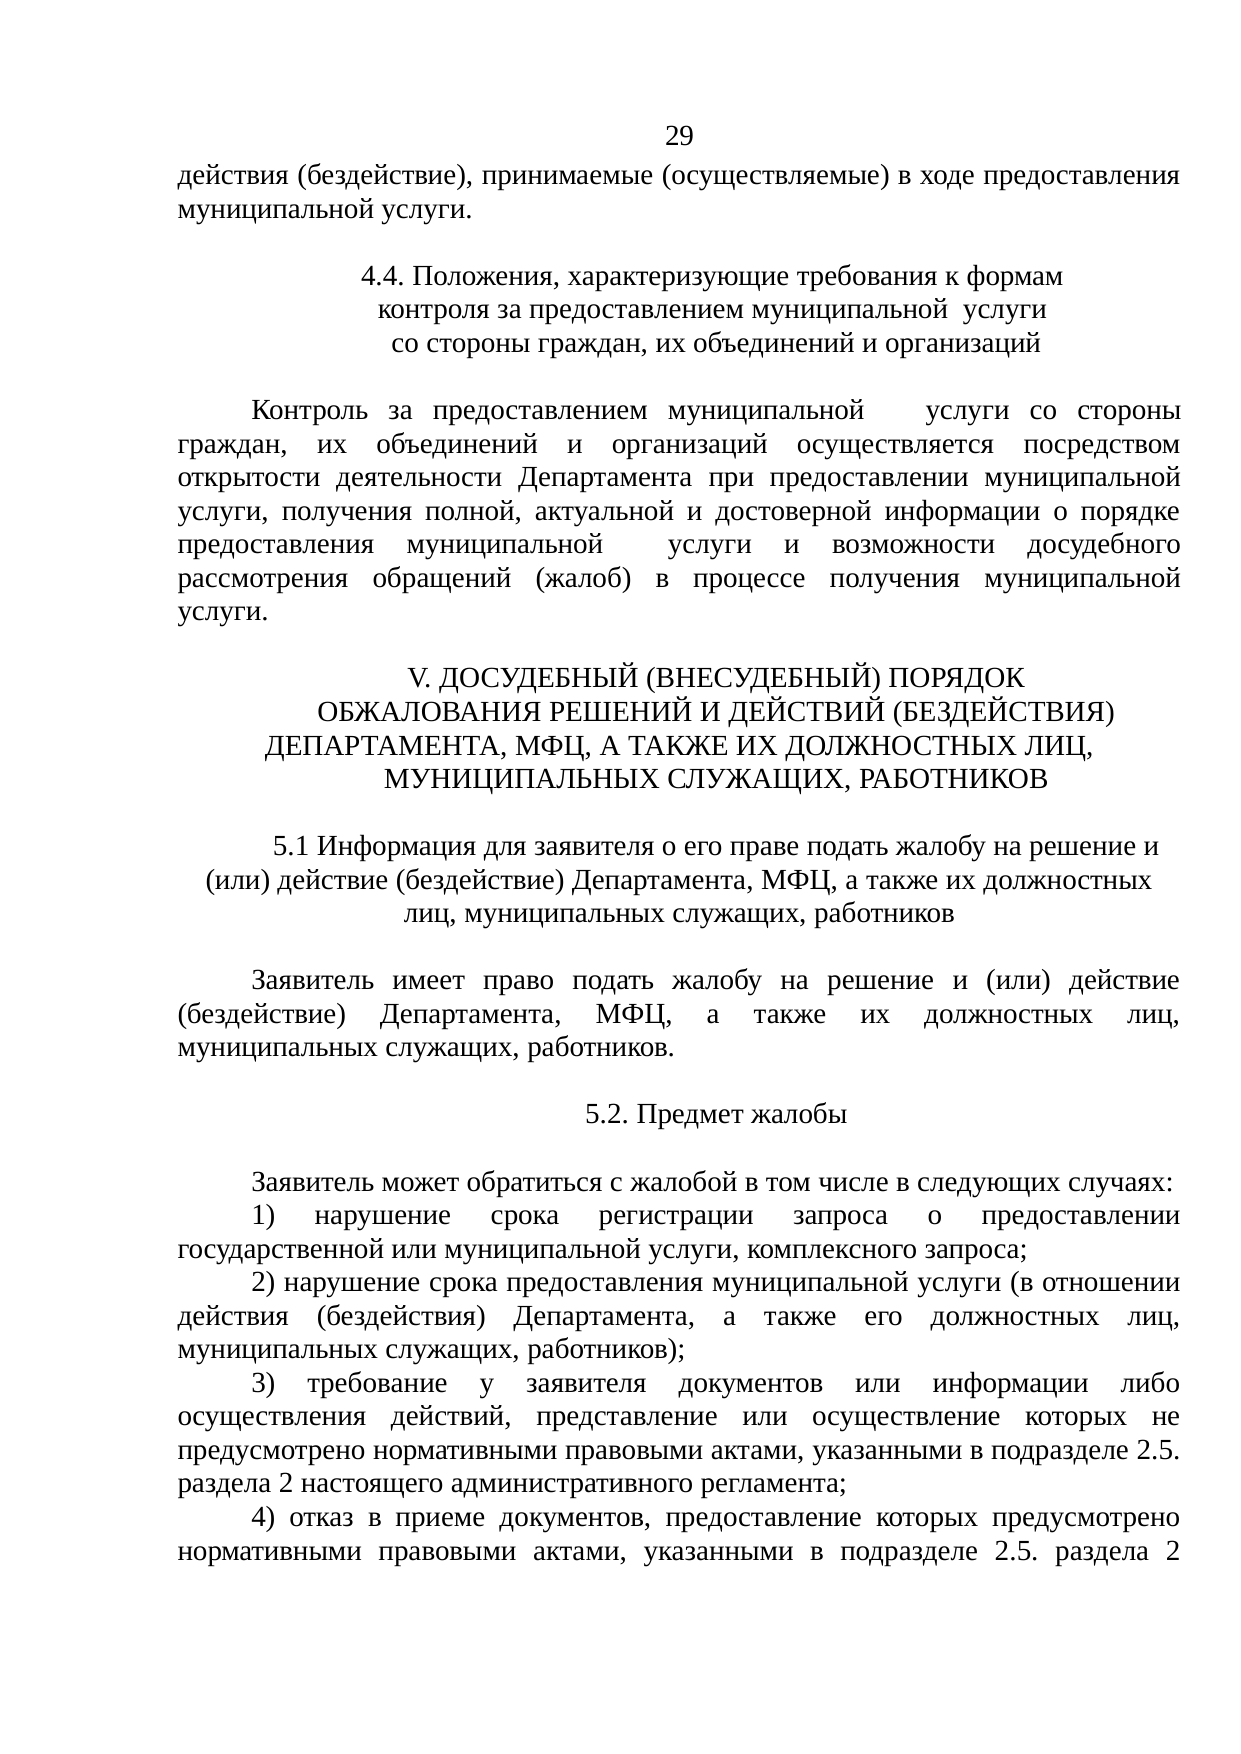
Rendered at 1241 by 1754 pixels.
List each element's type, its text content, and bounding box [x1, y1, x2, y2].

text 3) требование у заявителя документов или информации либо осуществления действий, представление или осуществление которых не предусмотрено нормативными правовыми актами, указанными в подразделе 2.5. раздела 2 настоящего административного регламента; [177, 1365, 1181, 1499]
text Контроль за предоставлением муниципальной услуги со стороны граждан, их объединений и организаций осуществляется посредством открытости деятельности Департамента при предоставлении муниципальной услуги, получения полной, актуальной и достоверной информации о порядке предоставления муниципальной услуги и возможности досудебного рассмотрения обращений (жалоб) в процессе получения муниципальной услуги. [177, 392, 1181, 627]
text 2) нарушение срока предоставления муниципальной услуги (в отношении действия (бездействия) Департамента, а также его должностных лиц, муниципальных служащих, работников); [177, 1264, 1181, 1365]
text 4) отказ в приеме документов, предоставление которых предусмотрено нормативными правовыми актами, указанными в подразделе 2.5. раздела 2 [177, 1499, 1181, 1566]
text МУНИЦИПАЛЬНЫХ СЛУЖАЩИХ, РАБОТНИКОВ [177, 761, 1181, 795]
text со стороны граждан, их объединений и организаций [177, 325, 1181, 359]
text Заявитель может обратиться с жалобой в том числе в следующих случаях: [177, 1164, 1181, 1197]
text V. ДОСУДЕБНЫЙ (ВНЕСУДЕБНЫЙ) ПОРЯДОК [177, 661, 1181, 694]
text контроля за предоставлением муниципальной услуги [177, 292, 1181, 325]
text 5.2. Предмет жалобы [177, 1097, 1181, 1130]
text Заявитель имеет право подать жалобу на решение и (или) действие (бездействие) Департамента, МФЦ, а также их должностных лиц, муниципальных служащих, работников. [177, 963, 1181, 1063]
text 1) нарушение срока регистрации запроса о предоставлении государственной или муниципальной услуги, комплексного запроса; [177, 1197, 1181, 1264]
text ОБЖАЛОВАНИЯ РЕШЕНИЙ И ДЕЙСТВИЙ (БЕЗДЕЙСТВИЯ) ДЕПАРТАМЕНТА, МФЦ, А ТАКЖЕ ИХ ДОЛЖНОСТНЫХ ЛИЦ, [177, 694, 1181, 761]
text 4.4. Положения, характеризующие требования к формам [177, 258, 1181, 292]
text 5.1 Информация для заявителя о его праве подать жалобу на решение и (или) действие (бездействие) Департамента, МФЦ, а также их должностных лиц, муниципальных служащих, работников [177, 828, 1181, 929]
text действия (бездействие), принимаемые (осуществляемые) в ходе предоставления муниципальной услуги. [177, 158, 1181, 225]
